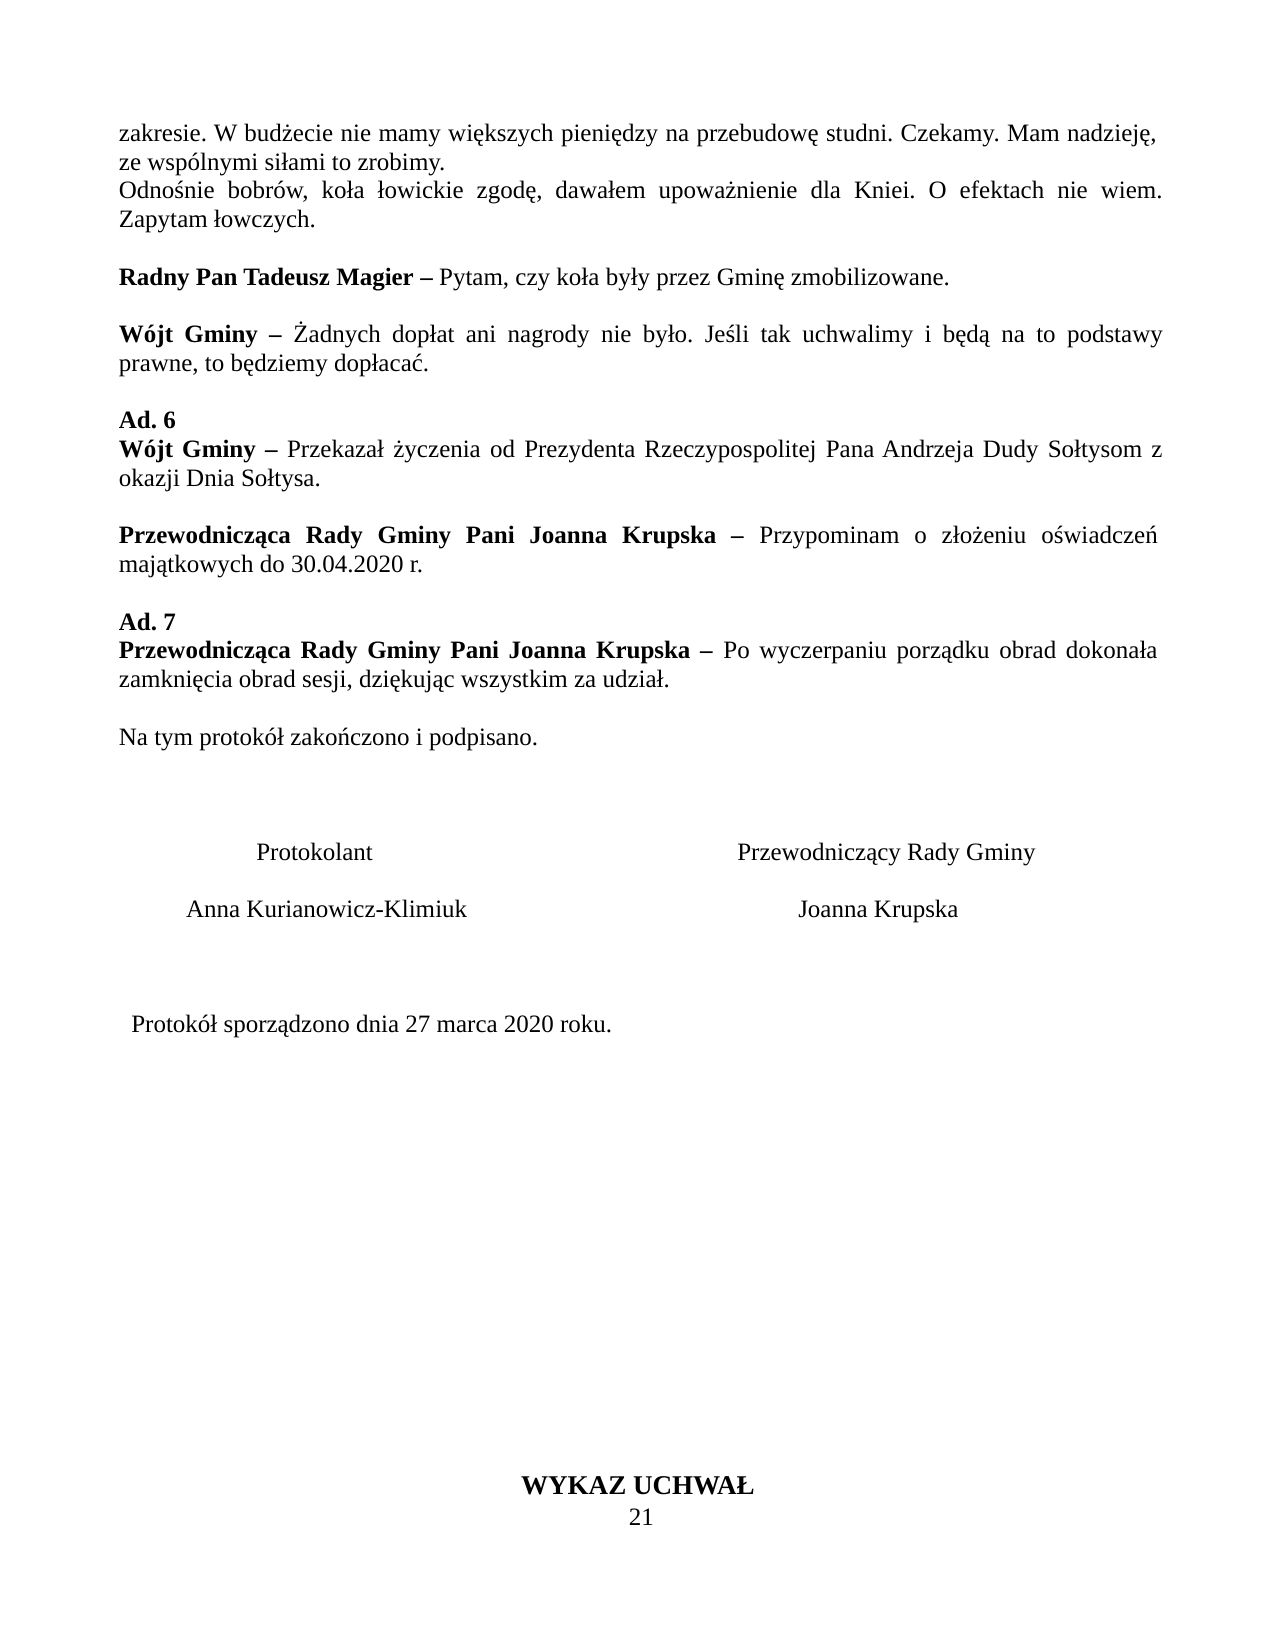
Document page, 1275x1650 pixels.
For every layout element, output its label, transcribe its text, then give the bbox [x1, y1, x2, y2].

text Anna Kurianowicz-Klimiuk Joanna Krupska [125, 894, 1158, 923]
text zakresie. W budżecie nie mamy większych pieniędzy na przebudowę studni. Czekamy. Mam nadzieję, ze wspólnymi siłami to zrobimy. [119, 118, 1158, 176]
text WYKAZ UCHWAŁ [125, 1469, 1158, 1501]
text Wójt Gminy – Przekazał życzenia od Prezydenta Rzeczypospolitej Pana Andrzeja Dudy Sołtysom z okazji Dnia Sołtysa. [119, 434, 1164, 492]
text Wójt Gminy – Żadnych dopłat ani nagrody nie było. Jeśli tak uchwalimy i będą na to podstawy prawne, to będziemy dopłacać. [119, 319, 1164, 377]
text Na tym protokół zakończono i podpisano. [119, 722, 1158, 751]
text Przewodnicząca Rady Gminy Pani Joanna Krupska – Przypominam o złożeniu oświadczeń majątkowych do 30.04.2020 r. [119, 521, 1158, 578]
text Odnośnie bobrów, koła łowickie zgodę, dawałem upoważnienie dla Kniei. O efektach nie wiem. Zapytam łowczych. [119, 176, 1164, 233]
text Przewodnicząca Rady Gminy Pani Joanna Krupska – Po wyczerpaniu porządku obrad dokonała zamknięcia obrad sesji, dziękując wszystkim za udział. [119, 636, 1158, 693]
text Ad. 6 [119, 406, 1158, 434]
text Protokół sporządzono dnia 27 marca 2020 roku. [125, 1009, 1158, 1038]
text Radny Pan Tadeusz Magier – Pytam, czy koła były przez Gminę zmobilizowane. [119, 262, 1158, 291]
text Ad. 7 [119, 607, 1158, 636]
text Protokolant Przewodniczący Rady Gminy [125, 837, 1158, 866]
